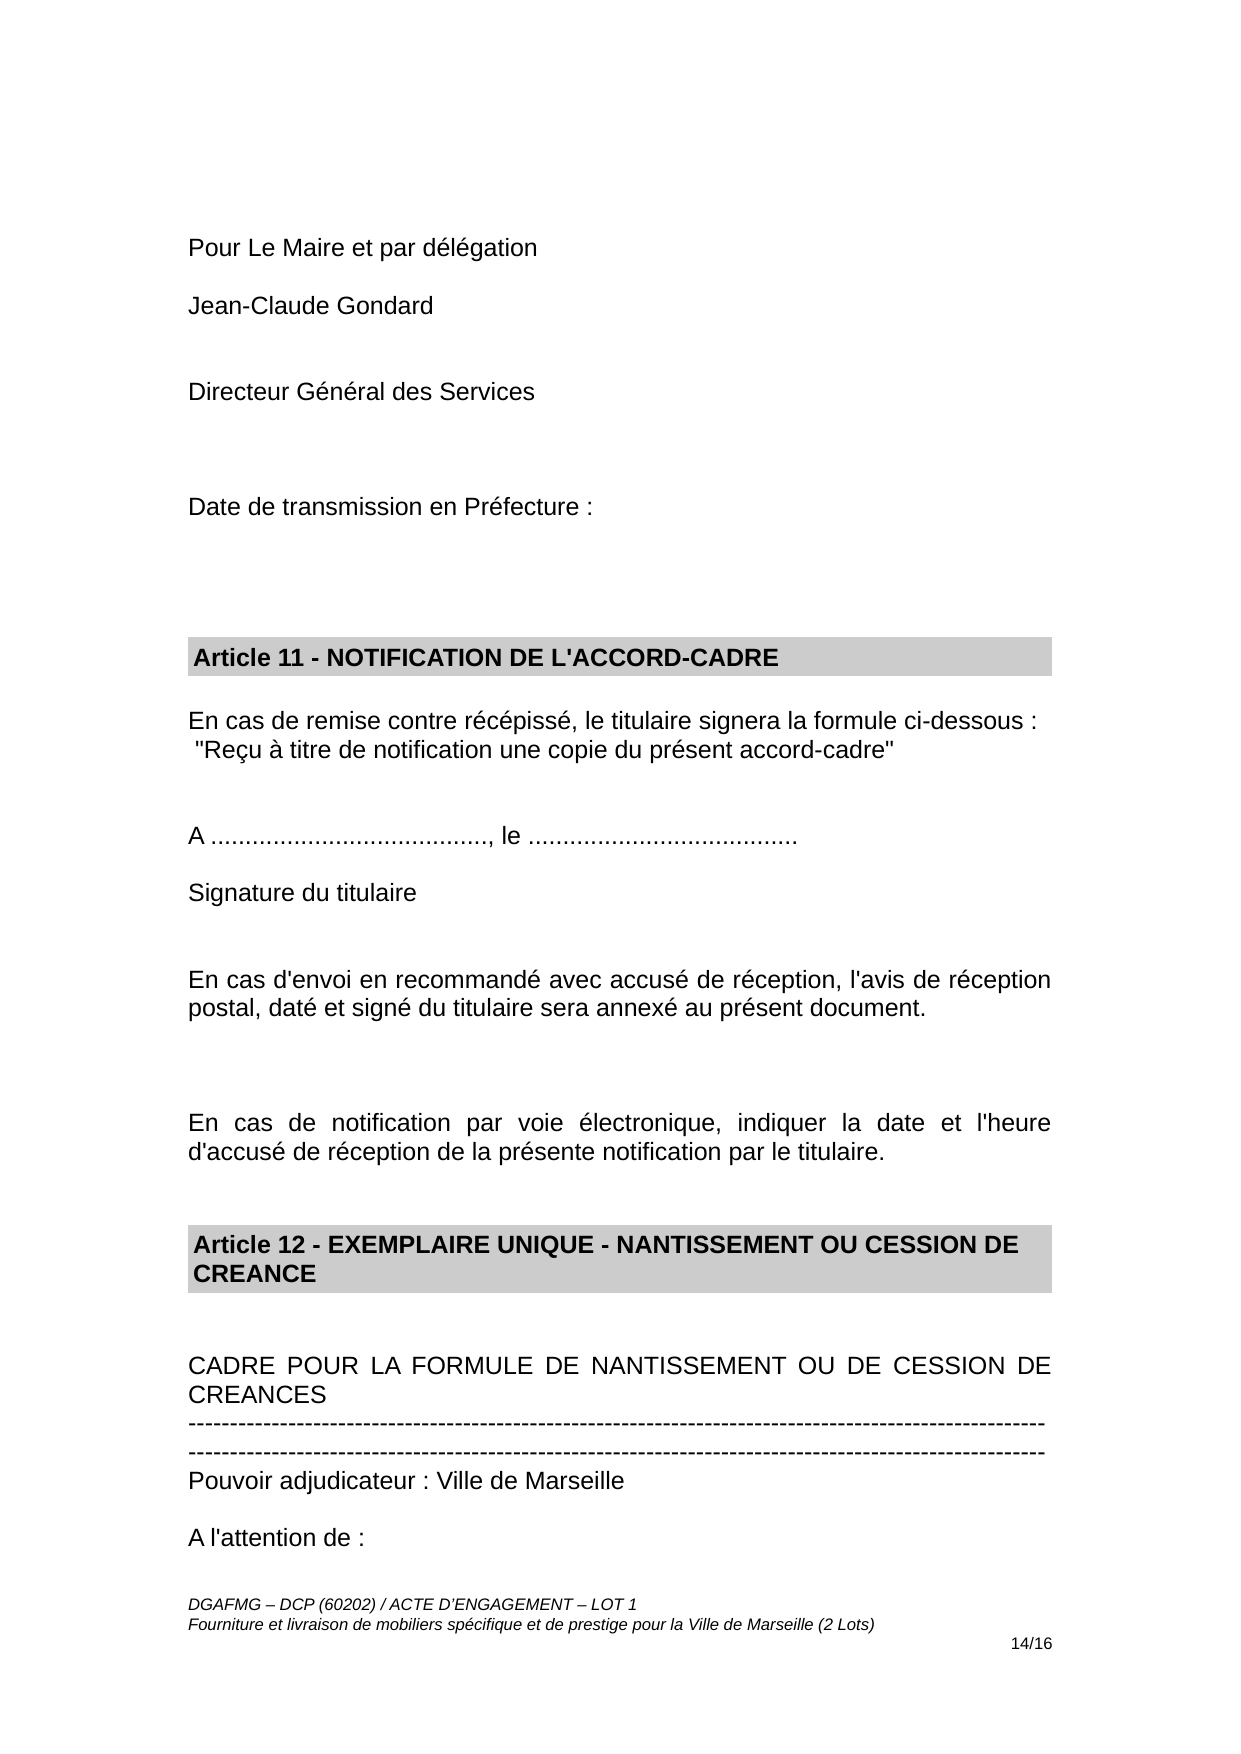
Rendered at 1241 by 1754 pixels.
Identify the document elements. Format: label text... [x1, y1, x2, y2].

subtitle NOTIFICATION DE L'ACCORD-CADRE [190, 640, 1050, 674]
text CADRE POUR LA FORMULE DE NANTISSEMENT OU DE CESSION DE CREANCES [188, 1351, 1052, 1408]
text A ........................................, le ....................................... [188, 821, 1052, 849]
text Signature du titulaire [188, 878, 1052, 907]
text Directeur Général des Services [188, 377, 1052, 406]
text Date de transmission en Préfecture : [188, 492, 1052, 521]
subtitle EXEMPLAIRE UNIQUE - NANTISSEMENT OU CESSION DE CREANCE [190, 1227, 1050, 1290]
text Pouvoir adjudicateur : Ville de Marseille [188, 1466, 1052, 1494]
text -------------------------------------------------------------------------------------------------------------------------------------------------------------------------------------------------------------- [188, 1408, 1052, 1466]
text Pour Le Maire et par délégation [188, 233, 1052, 262]
text En cas de remise contre récépissé, le titulaire signera la formule ci-dessous : [188, 706, 1052, 734]
text "Reçu à titre de notification une copie du présent accord-cadre" [188, 734, 1052, 763]
text En cas d'envoi en recommandé avec accusé de réception, l'avis de réception postal, daté et signé du titulaire sera annexé au présent document. [188, 964, 1052, 1022]
text Jean-Claude Gondard [188, 291, 1052, 319]
text A l'attention de : [188, 1523, 1052, 1552]
text En cas de notification par voie électronique, indiquer la date et l'heure d'accusé de réception de la présente notification par le titulaire. [188, 1108, 1052, 1166]
